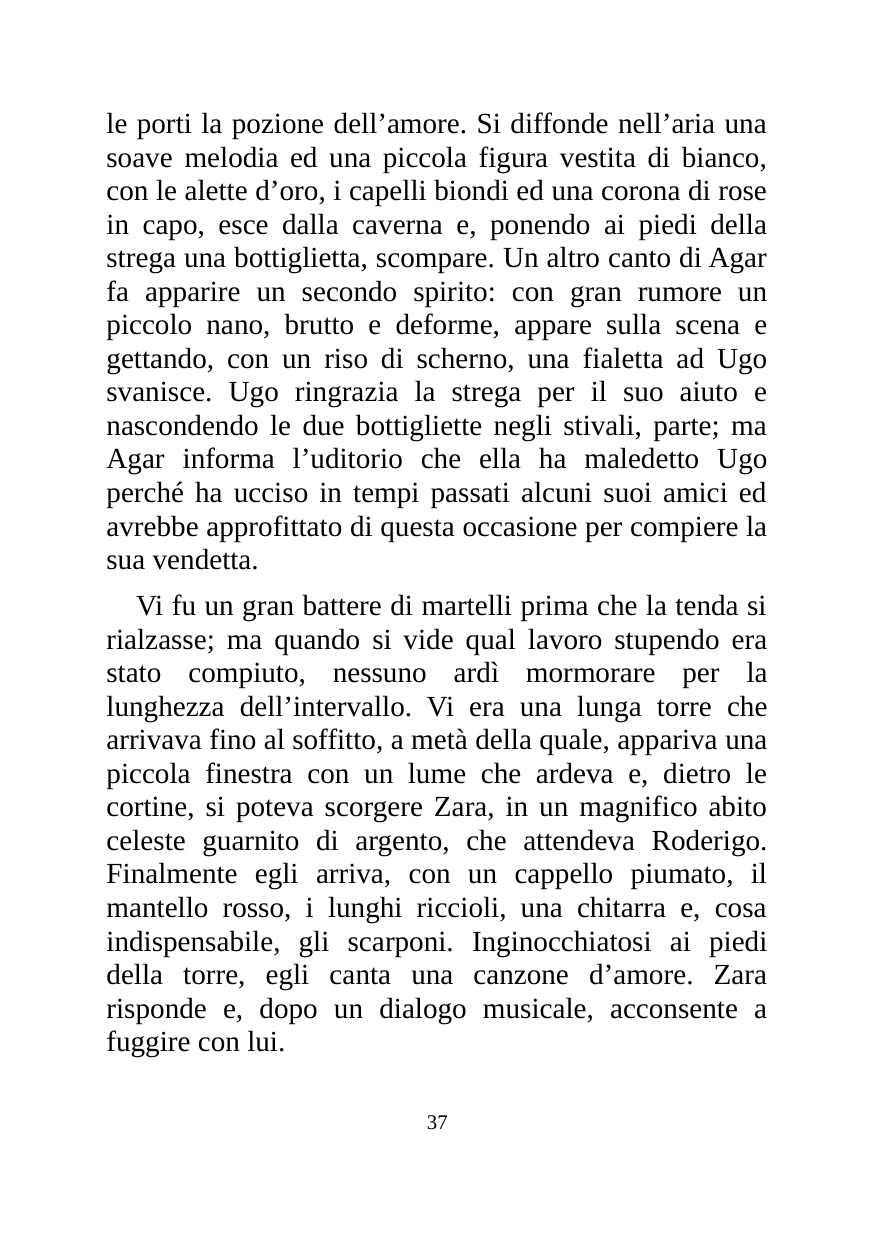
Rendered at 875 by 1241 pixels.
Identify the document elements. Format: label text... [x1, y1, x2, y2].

text Vi fu un gran battere di martelli prima che la tenda si rialzasse; ma quando si vide qual lavoro stupendo era stato compiuto, nessuno ardì mormorare per la lunghezza dell’intervallo. Vi era una lunga torre che arrivava fino al soffitto, a metà della quale, appariva una piccola finestra con un lume che ardeva e, dietro le cortine, si poteva scorgere Zara, in un magnifico abito celeste guarnito di argento, che attendeva Roderigo. Finalmente egli arriva, con un cappello piumato, il mantello rosso, i lunghi riccioli, una chitarra e, cosa indispensabile, gli scarponi. Inginocchiatosi ai piedi della torre, egli canta una canzone d’amore. Zara risponde e, dopo un dialogo musicale, acconsente a fuggire con lui. [106, 588, 768, 1058]
text le porti la pozione dell’amore. Si diffonde nell’aria una soave melodia ed una piccola figura vestita di bianco, con le alette d’oro, i capelli biondi ed una corona di rose in capo, esce dalla caverna e, ponendo ai piedi della strega una bottiglietta, scompare. Un altro canto di Agar fa apparire un secondo spirito: con gran rumore un piccolo nano, brutto e deforme, appare sulla scena e gettando, con un riso di scherno, una fialetta ad Ugo svanisce. Ugo ringrazia la strega per il suo aiuto e nascondendo le due bottigliette negli stivali, parte; ma Agar informa l’uditorio che ella ha maledetto Ugo perché ha ucciso in tempi passati alcuni suoi amici ed avrebbe approfittato di questa occasione per compiere la sua vendetta. [106, 106, 768, 576]
